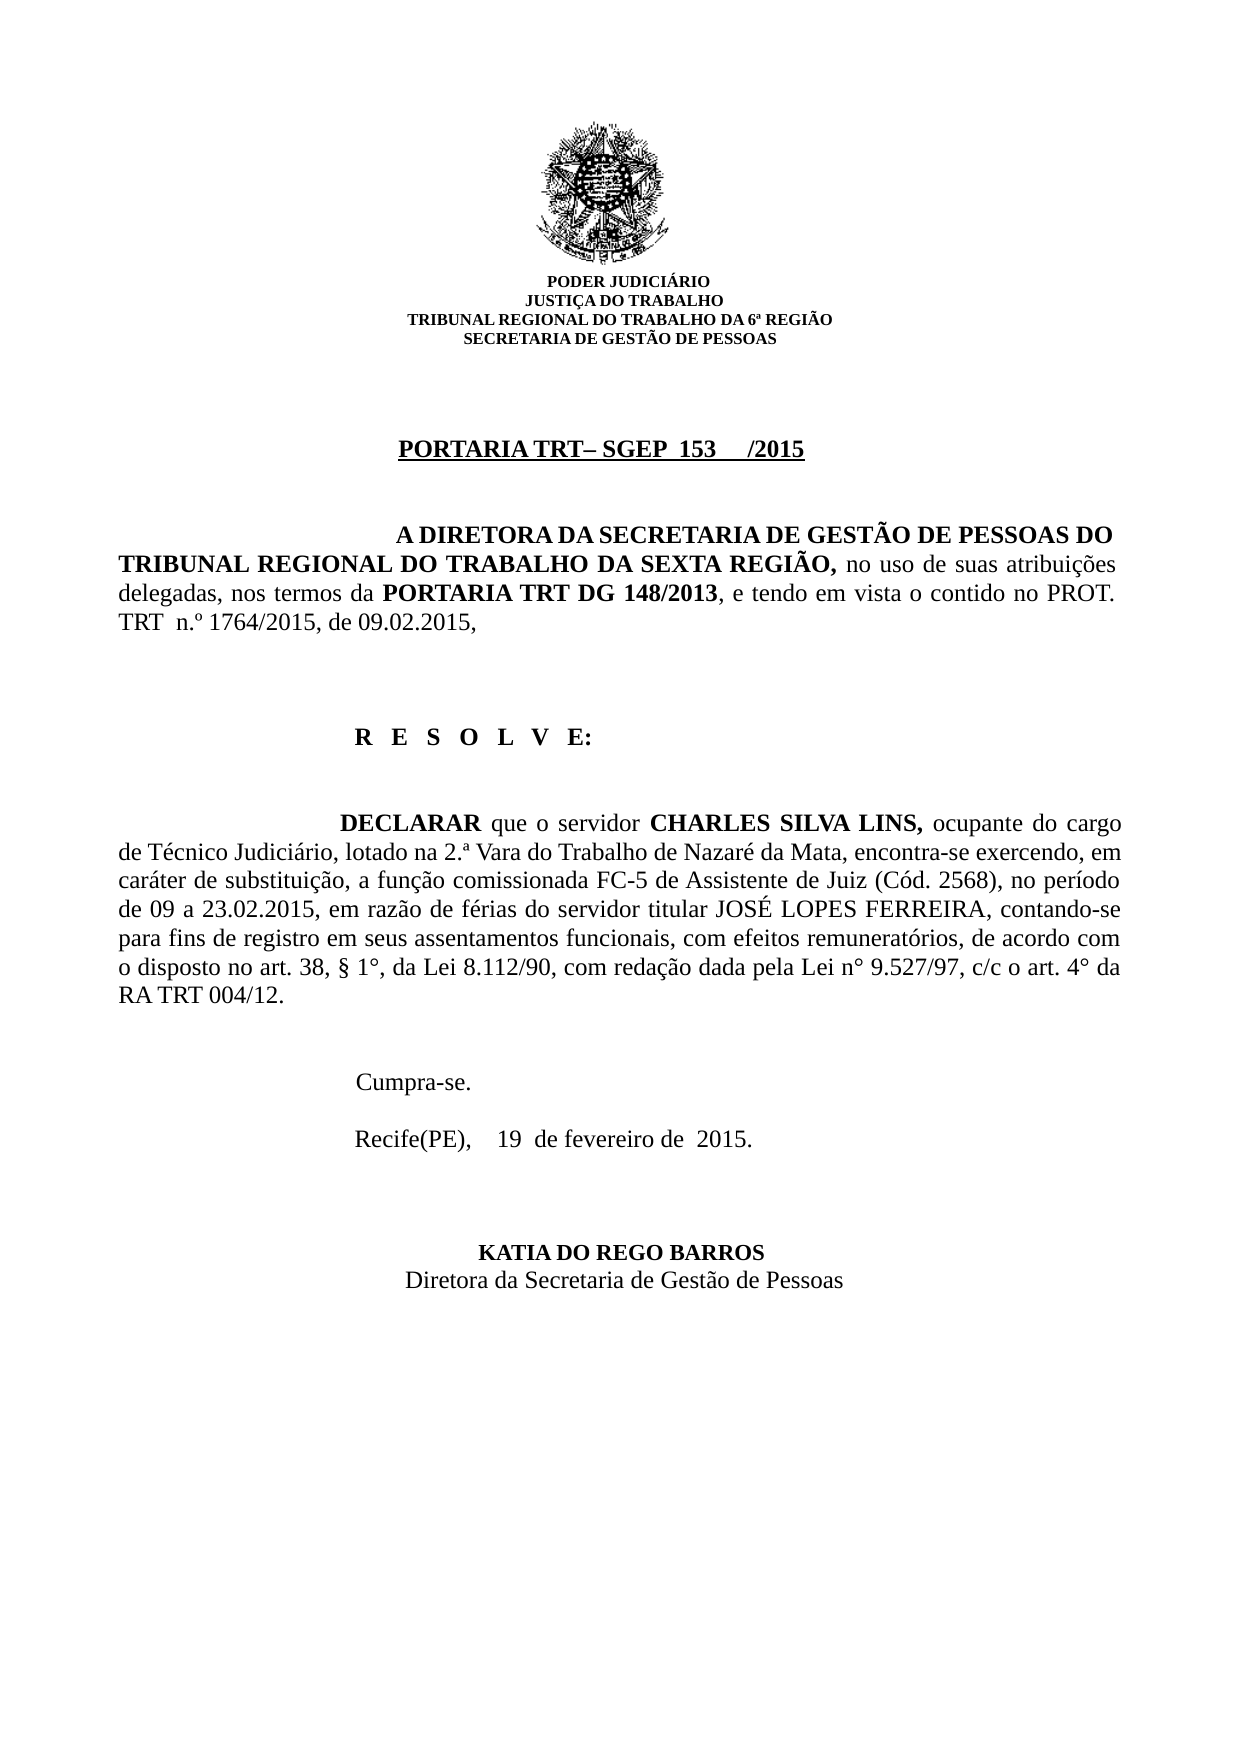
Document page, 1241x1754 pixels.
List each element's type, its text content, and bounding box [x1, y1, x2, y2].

text TRIBUNAL REGIONAL DO TRABALHO DA 6ª REGIÃO [118, 310, 1122, 329]
text Cumpra-se. [118, 1067, 1122, 1096]
text A DIRETORA DA SECRETARIA DE GESTÃO DE PESSOAS DO TRIBUNAL REGIONAL DO TRABALHO DA SEXTA REGIÃO, no uso de suas atribuições delegadas, nos termos da PORTARIA TRT DG 148/2013, e tendo em vista o contido no PROT. TRT n.º 1764/2015, de 09.02.2015, [118, 521, 1116, 636]
text JUSTIÇA DO TRABALHO [118, 291, 1122, 310]
text SECRETARIA DE GESTÃO DE PESSOAS [118, 329, 1122, 348]
text PODER JUDICIÁRIO [118, 271, 1122, 291]
text KATIA DO REGO BARROS [118, 1239, 1130, 1266]
text R E S O L V E: [118, 722, 1122, 751]
text DECLARAR que o servidor CHARLES SILVA LINS, ocupante do cargo de Técnico Judiciário, lotado na 2.ª Vara do Trabalho de Nazaré da Mata, encontra-se exercendo, em caráter de substituição, a função comissionada FC-5 de Assistente de Juiz (Cód. 2568), no período de 09 a 23.02.2015, em razão de férias do servidor titular JOSÉ LOPES FERREIRA, contando-se para fins de registro em seus assentamentos funcionais, com efeitos remuneratórios, de acordo com o disposto no art. 38, § 1°, da Lei 8.112/90, com redação dada pela Lei n° 9.527/97, c/c o art. 4° da RA TRT 004/12. [118, 808, 1122, 1009]
text Diretora da Secretaria de Gestão de Pessoas [118, 1266, 1130, 1294]
text PORTARIA TRT– SGEP 153 /2015 [118, 434, 1122, 463]
text Recife(PE), 19 de fevereiro de 2015. [118, 1124, 1122, 1153]
